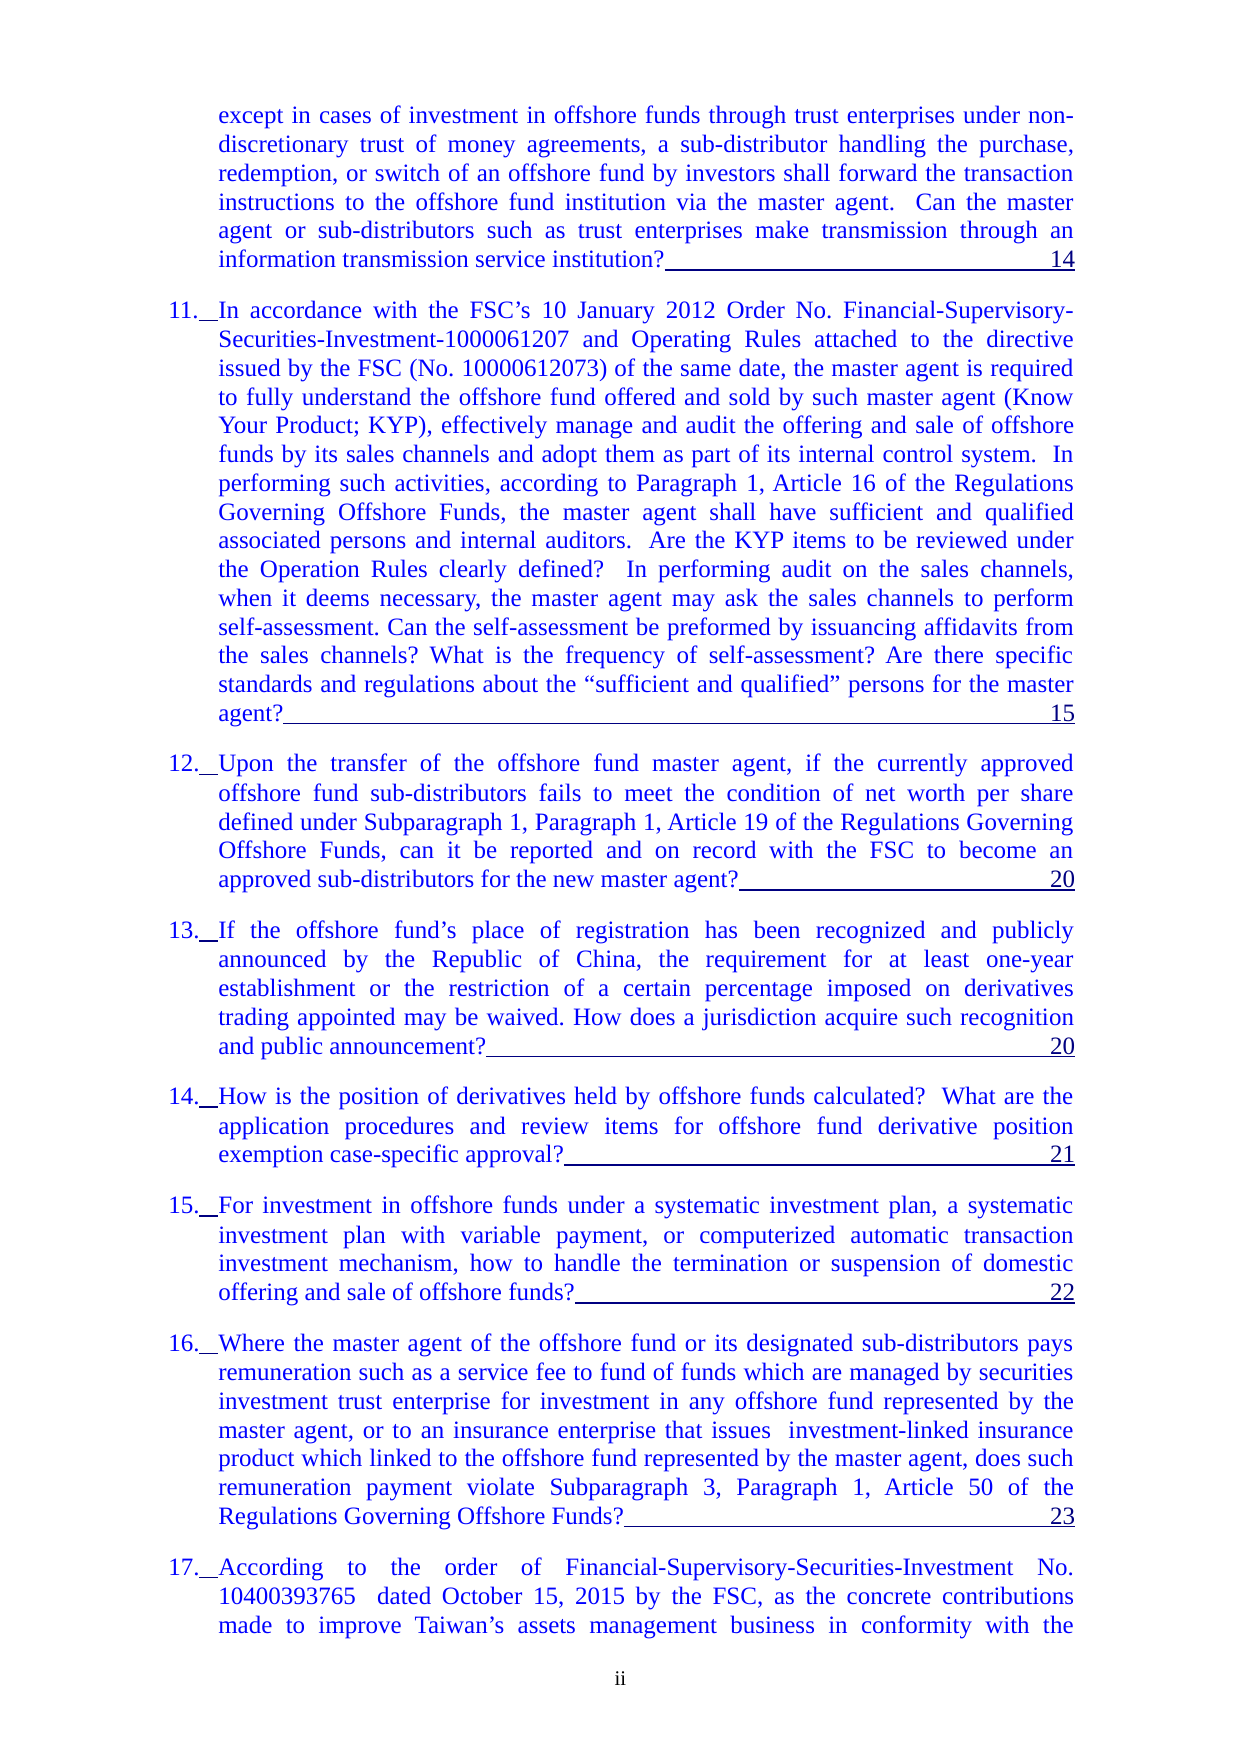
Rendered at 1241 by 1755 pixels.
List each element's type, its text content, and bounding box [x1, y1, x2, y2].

text except in cases of investment in offshore funds through trust enterprises under non-discretionary trust of money agreements, a sub-distributor handling the purchase, redemption, or switch of an offshore fund by investors shall forward the transaction instructions to the offshore fund institution via the master agent. Can the master agent or sub-distributors such as trust enterprises make transmission through an information transmission service institution? 14 [168, 100, 1075, 273]
text 16. Where the master agent of the offshore fund or its designated sub-distributors pays remuneration such as a service fee to fund of funds which are managed by securities investment trust enterprise for investment in any offshore fund represented by the master agent, or to an insurance enterprise that issues investment-linked insurance product which linked to the offshore fund represented by the master agent, does such remuneration payment violate Subparagraph 3, Paragraph 1, Article 50 of the Regulations Governing Offshore Funds? 23 [168, 1327, 1075, 1530]
text 17. According to the order of Financial-Supervisory-Securities-Investment No. 10400393765 dated October 15, 2015 by the FSC, as the concrete contributions made to improve Taiwan’s assets management business in conformity with the [168, 1551, 1075, 1639]
text 13. If the offshore fund’s place of registration has been recognized and publicly announced by the Republic of China, the requirement for at least one-year establishment or the restriction of a certain percentage imposed on derivatives trading appointed may be waived. How does a jurisdiction acquire such recognition and public announcement? 20 [168, 914, 1075, 1059]
text 14. How is the position of derivatives held by offshore funds calculated? What are the application procedures and review items for offshore fund derivative position exemption case-specific approval? 21 [168, 1080, 1075, 1168]
text 11. In accordance with the FSC’s 10 January 2012 Order No. Financial-Supervisory-Securities-Investment-1000061207 and Operating Rules attached to the directive issued by the FSC (No. 10000612073) of the same date, the master agent is required to fully understand the offshore fund offered and sold by such master agent (Know Your Product; KYP), effectively manage and audit the offering and sale of offshore funds by its sales channels and adopt them as part of its internal control system. In performing such activities, according to Paragraph 1, Article 16 of the Regulations Governing Offshore Funds, the master agent shall have sufficient and qualified associated persons and internal auditors. Are the KYP items to be reviewed under the Operation Rules clearly defined? In performing audit on the sales channels, when it deems necessary, the master agent may ask the sales channels to perform self-assessment. Can the self-assessment be preformed by issuancing affidavits from the sales channels? What is the frequency of self-assessment? Are there specific standards and regulations about the “sufficient and qualified” persons for the master agent? 15 [168, 294, 1075, 727]
text 12. Upon the transfer of the offshore fund master agent, if the currently approved offshore fund sub-distributors fails to meet the condition of net worth per share defined under Subparagraph 1, Paragraph 1, Article 19 of the Regulations Governing Offshore Funds, can it be reported and on record with the FSC to become an approved sub-distributors for the new master agent? 20 [168, 748, 1075, 893]
text 15. For investment in offshore funds under a systematic investment plan, a systematic investment plan with variable payment, or computerized automatic transaction investment mechanism, how to handle the termination or suspension of domestic offering and sale of offshore funds? 22 [168, 1189, 1075, 1306]
